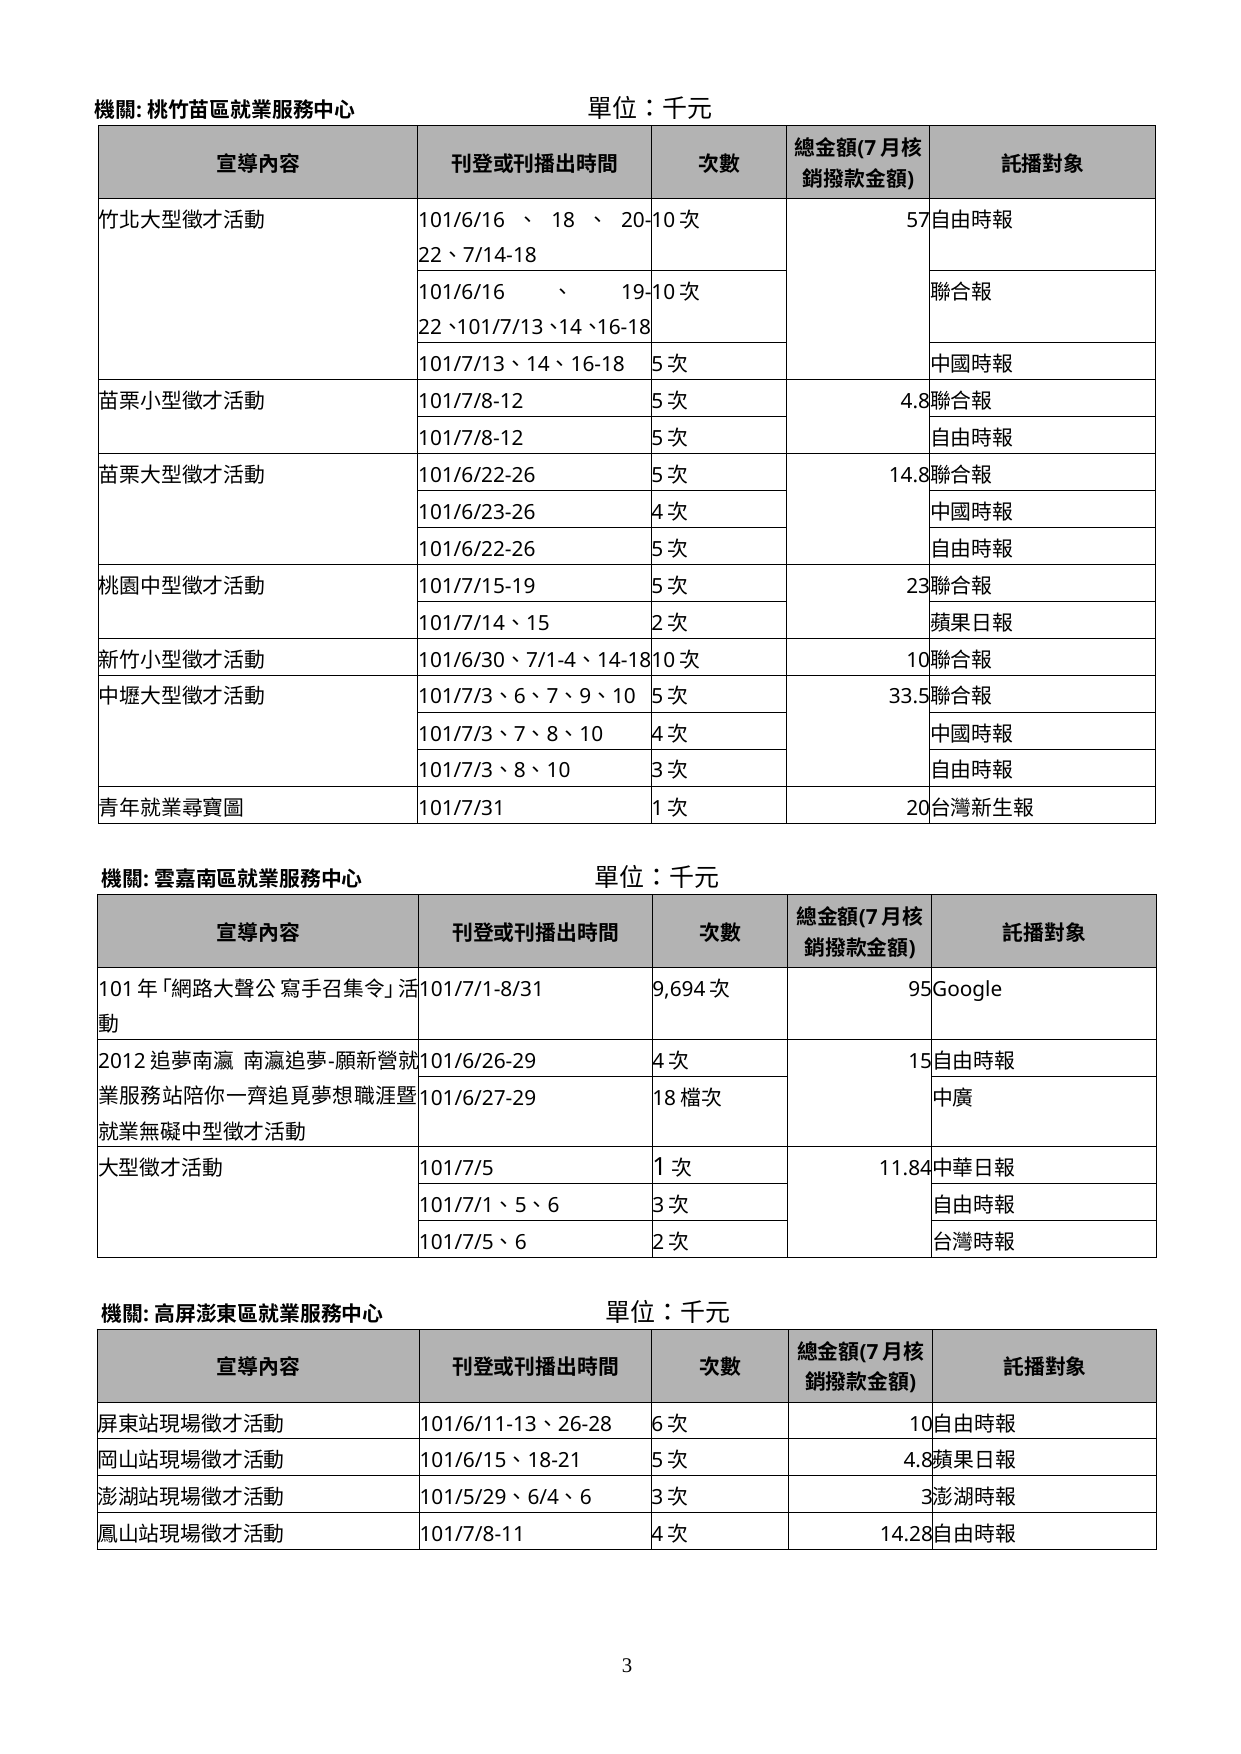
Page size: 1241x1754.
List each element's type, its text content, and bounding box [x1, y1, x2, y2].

table_cell 2012追夢南瀛 南瀛追夢-願新營就業服務站陪你一齊追覓夢想職涯暨就業無礙中型徵才活動 [98, 1040, 418, 1146]
table_cell 澎湖時報 [933, 1476, 1156, 1512]
table_cell 101/6/16、19-22、101/7/13、14、16-18 [418, 271, 651, 342]
table_cell 101/6/22-26 [418, 528, 651, 564]
table_header 宣導內容 [99, 126, 417, 198]
table_cell 苗栗大型徵才活動 [99, 454, 417, 564]
table_cell 95 [788, 968, 931, 1039]
table_cell 101/7/13、14、16-18 [418, 343, 651, 379]
table_cell 101/5/29、6/4、6 [420, 1476, 651, 1512]
table_cell 澎湖站現場徵才活動 [98, 1476, 419, 1512]
table_cell 5次 [652, 1439, 788, 1475]
table_cell 23 [787, 565, 929, 638]
table_cell 101/6/16、18、20-22、7/14-18 [418, 199, 651, 270]
table_cell 101/6/30、7/1-4、14-18 [418, 639, 651, 674]
table_cell 自由時報 [933, 1513, 1156, 1549]
table_cell 中國時報 [930, 491, 1155, 527]
table_cell 台灣時報 [932, 1221, 1156, 1257]
table_cell 2次 [652, 602, 786, 638]
table_cell 新竹小型徵才活動 [99, 639, 417, 674]
table_cell 15 [788, 1040, 931, 1146]
table_cell 101/7/8-12 [418, 417, 651, 453]
table_cell 竹北大型徵才活動 [99, 199, 417, 379]
table_cell 5次 [652, 454, 786, 490]
table_cell 101/7/1、5、6 [419, 1184, 652, 1220]
table_cell 20 [787, 787, 929, 822]
table_cell 101/7/3、6、7、9、10 [418, 676, 651, 712]
table_header 託播對象 [930, 126, 1155, 198]
table_cell 4.8 [789, 1439, 932, 1475]
table_cell 大型徵才活動 [98, 1147, 418, 1257]
table_cell 101/7/3、7、8、10 [418, 713, 651, 748]
table_header 宣導內容 [98, 895, 418, 967]
table_header 刊登或刊播出時間 [419, 895, 652, 967]
table_cell 中國時報 [930, 713, 1155, 748]
table_cell 101/6/15、18-21 [420, 1439, 651, 1475]
table_cell 聯合報 [930, 639, 1155, 674]
table_cell 10 [789, 1403, 932, 1438]
table_cell 1次 [652, 787, 786, 822]
table_cell 101/7/8-12 [418, 380, 651, 416]
table_cell 101年「網路大聲公 寫手召集令」活動 [98, 968, 418, 1039]
table_cell 11.84 [788, 1147, 931, 1257]
table_cell 岡山站現場徵才活動 [98, 1439, 419, 1475]
table_header 託播對象 [933, 1330, 1156, 1402]
table_cell 14.8 [787, 454, 929, 564]
table_cell 101/6/11-13、26-28 [420, 1403, 651, 1438]
table_cell 自由時報 [930, 750, 1155, 786]
table_header 總金額(7月核銷撥款金額) [789, 1330, 932, 1402]
table_cell 蘋果日報 [930, 602, 1155, 638]
table_header 次數 [652, 126, 786, 198]
text 機關: 桃竹苗區就業服務中心 單位：千元 [89, 89, 1165, 125]
table_cell 自由時報 [930, 417, 1155, 453]
table_cell 4次 [653, 1040, 787, 1076]
table_cell 5次 [652, 417, 786, 453]
table_cell 10 [787, 639, 929, 674]
table_cell 10次 [652, 639, 786, 674]
table_cell 1次 [653, 1147, 787, 1183]
table_cell 101/7/1-8/31 [419, 968, 652, 1039]
table_cell 9,694次 [653, 968, 787, 1039]
table_cell 聯合報 [930, 454, 1155, 490]
table_header 總金額(7月核銷撥款金額) [787, 126, 929, 198]
table_cell 自由時報 [930, 199, 1155, 270]
table_cell 101/7/3、8、10 [418, 750, 651, 786]
table_cell 3次 [653, 1184, 787, 1220]
table_header 刊登或刊播出時間 [418, 126, 651, 198]
table_header 次數 [653, 895, 787, 967]
table_cell 聯合報 [930, 565, 1155, 601]
table_cell 中壢大型徵才活動 [99, 676, 417, 786]
table_cell 鳳山站現場徵才活動 [98, 1513, 419, 1549]
table_cell 桃園中型徵才活動 [99, 565, 417, 638]
table_cell 101/7/31 [418, 787, 651, 822]
table_cell 4次 [652, 713, 786, 748]
table_cell 5次 [652, 380, 786, 416]
table_cell 33.5 [787, 676, 929, 786]
table_header 託播對象 [932, 895, 1156, 967]
table_cell 10 [921, 653, 927, 666]
table_cell 台灣新生報 [930, 787, 1155, 822]
table_cell 自由時報 [930, 528, 1155, 564]
table_cell 苗栗小型徵才活動 [99, 380, 417, 453]
table_cell 101/6/27-29 [419, 1077, 652, 1146]
table_cell 青年就業尋寶圖 [99, 787, 417, 822]
table_cell 101/7/14、15 [418, 602, 651, 638]
text 機關: 雲嘉南區就業服務中心 單位：千元 [89, 858, 1165, 894]
table_header 刊登或刊播出時間 [420, 1330, 651, 1402]
table_header 總金額(7月核銷撥款金額) [788, 895, 931, 967]
table_cell 4次 [652, 491, 786, 527]
table_header 次數 [652, 1330, 788, 1402]
table_cell 4次 [652, 1513, 788, 1549]
text 機關: 高屏澎東區就業服務中心 單位：千元 [89, 1292, 1165, 1328]
table_cell 5次 [652, 676, 786, 712]
table_cell 4.8 [787, 380, 929, 453]
table_cell 101/6/22-26 [418, 454, 651, 490]
table_cell 20 [921, 801, 927, 814]
table_cell 5次 [652, 565, 786, 601]
table_cell 中廣 [932, 1077, 1156, 1146]
table_cell 自由時報 [932, 1040, 1156, 1076]
table_cell 5次 [652, 343, 786, 379]
table_cell 18檔次 [653, 1077, 787, 1146]
table_cell 101/7/5 [419, 1147, 652, 1183]
table_cell 中國時報 [930, 343, 1155, 379]
table_cell 14.28 [789, 1513, 932, 1549]
table_cell 101/6/26-29 [419, 1040, 652, 1076]
table_cell 屏東站現場徵才活動 [98, 1403, 419, 1438]
table_cell 5次 [652, 528, 786, 564]
table_cell 101/7/8-11 [420, 1513, 651, 1549]
table_cell 聯合報 [930, 380, 1155, 416]
table_cell 101/7/15-19 [418, 565, 651, 601]
table_cell 聯合報 [930, 271, 1155, 342]
table_cell 聯合報 [930, 676, 1155, 712]
table_cell 101/6/23-26 [418, 491, 651, 527]
table_cell 3 [789, 1476, 932, 1512]
table_cell 10 [924, 1417, 930, 1430]
table_cell 2次 [653, 1221, 787, 1257]
table_cell 蘋果日報 [933, 1439, 1156, 1475]
table_cell 3次 [652, 1476, 788, 1512]
table_cell 自由時報 [933, 1403, 1156, 1438]
table_cell 10次 [652, 271, 786, 342]
table_cell Google [932, 968, 1156, 1039]
table_cell 自由時報 [932, 1184, 1156, 1220]
table_cell 101/7/5、6 [419, 1221, 652, 1257]
table_cell 3次 [652, 750, 786, 786]
table_cell 中華日報 [932, 1147, 1156, 1183]
table_cell 57 [787, 199, 929, 379]
table_cell 6次 [652, 1403, 788, 1438]
table_cell 10次 [652, 199, 786, 270]
table_header 宣導內容 [98, 1330, 419, 1402]
